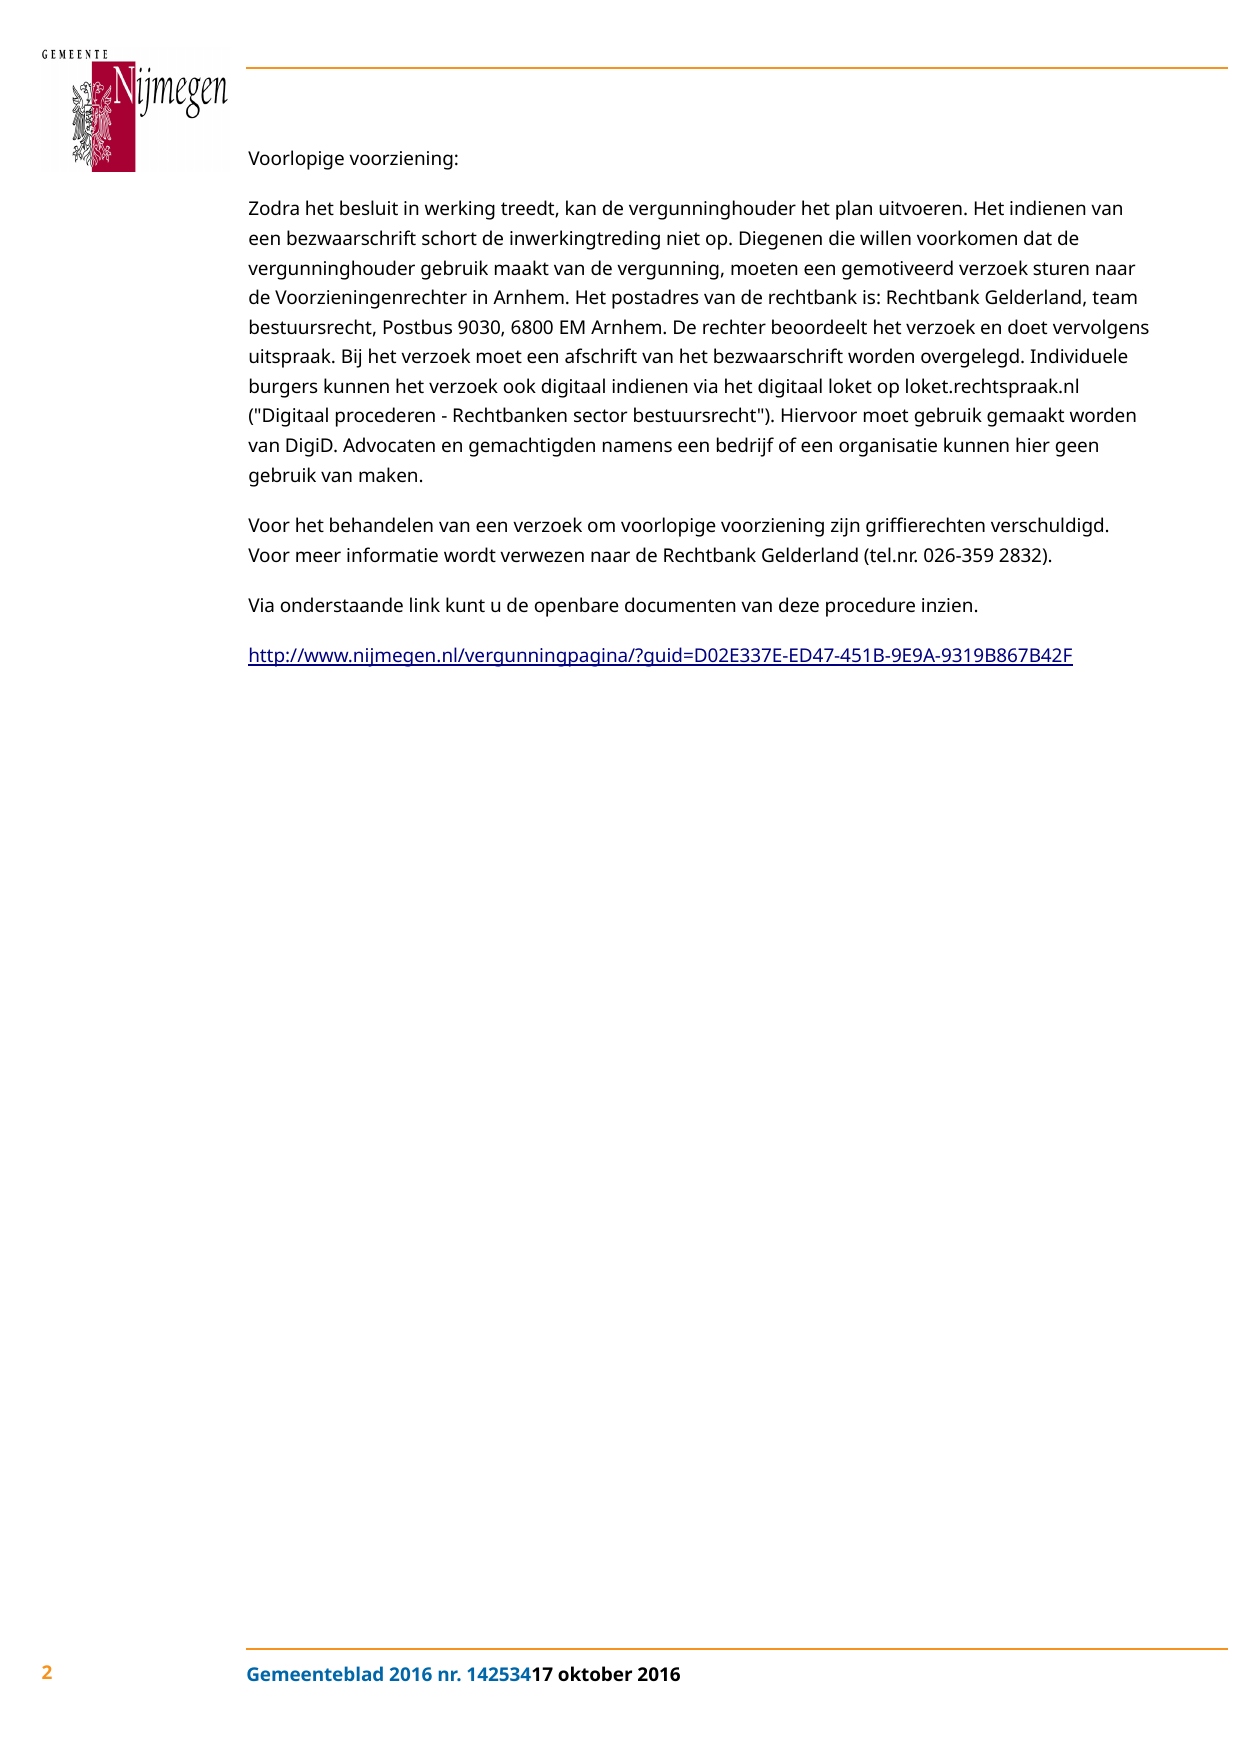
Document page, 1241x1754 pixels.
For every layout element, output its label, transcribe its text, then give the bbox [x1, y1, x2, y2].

text Voorlopige voorziening: [248, 145, 1152, 171]
text Voor het behandelen van een verzoek om voorlopige voorziening zijn griffierechten verschuldigd. Voor meer informatie wordt verwezen naar de Rechtbank Gelderland (tel.nr. 026-359 2832). [248, 512, 1152, 568]
text http://www.nijmegen.nl/vergunningpagina/?guid=D02E337E-ED47-451B-9E9A-9319B867B42F [248, 643, 1152, 668]
text Via onderstaande link kunt u de openbare documenten van deze procedure inzien. [248, 592, 1152, 618]
text Zodra het besluit in werking treedt, kan de vergunninghouder het plan uitvoeren. Het indienen van een bezwaarschrift schort de inwerkingtreding niet op. Diegenen die willen voorkomen dat de vergunninghouder gebruik maakt van de vergunning, moeten een gemotiveerd verzoek sturen naar de Voorzieningenrechter in Arnhem. Het postadres van de rechtbank is: Rechtbank Gelderland, team bestuursrecht, Postbus 9030, 6800 EM Arnhem. De rechter beoordeelt het verzoek en doet vervolgens uitspraak. Bij het verzoek moet een afschrift van het bezwaarschrift worden overgelegd. Individuele burgers kunnen het verzoek ook digitaal indienen via het digitaal loket op loket.rechtspraak.nl ("Digitaal procederen - Rechtbanken sector bestuursrecht"). Hiervoor moet gebruik gemaakt worden van DigiD. Advocaten en gemachtigden namens een bedrijf of een organisatie kunnen hier geen gebruik van maken. [248, 196, 1152, 488]
picture [41, 47, 231, 172]
